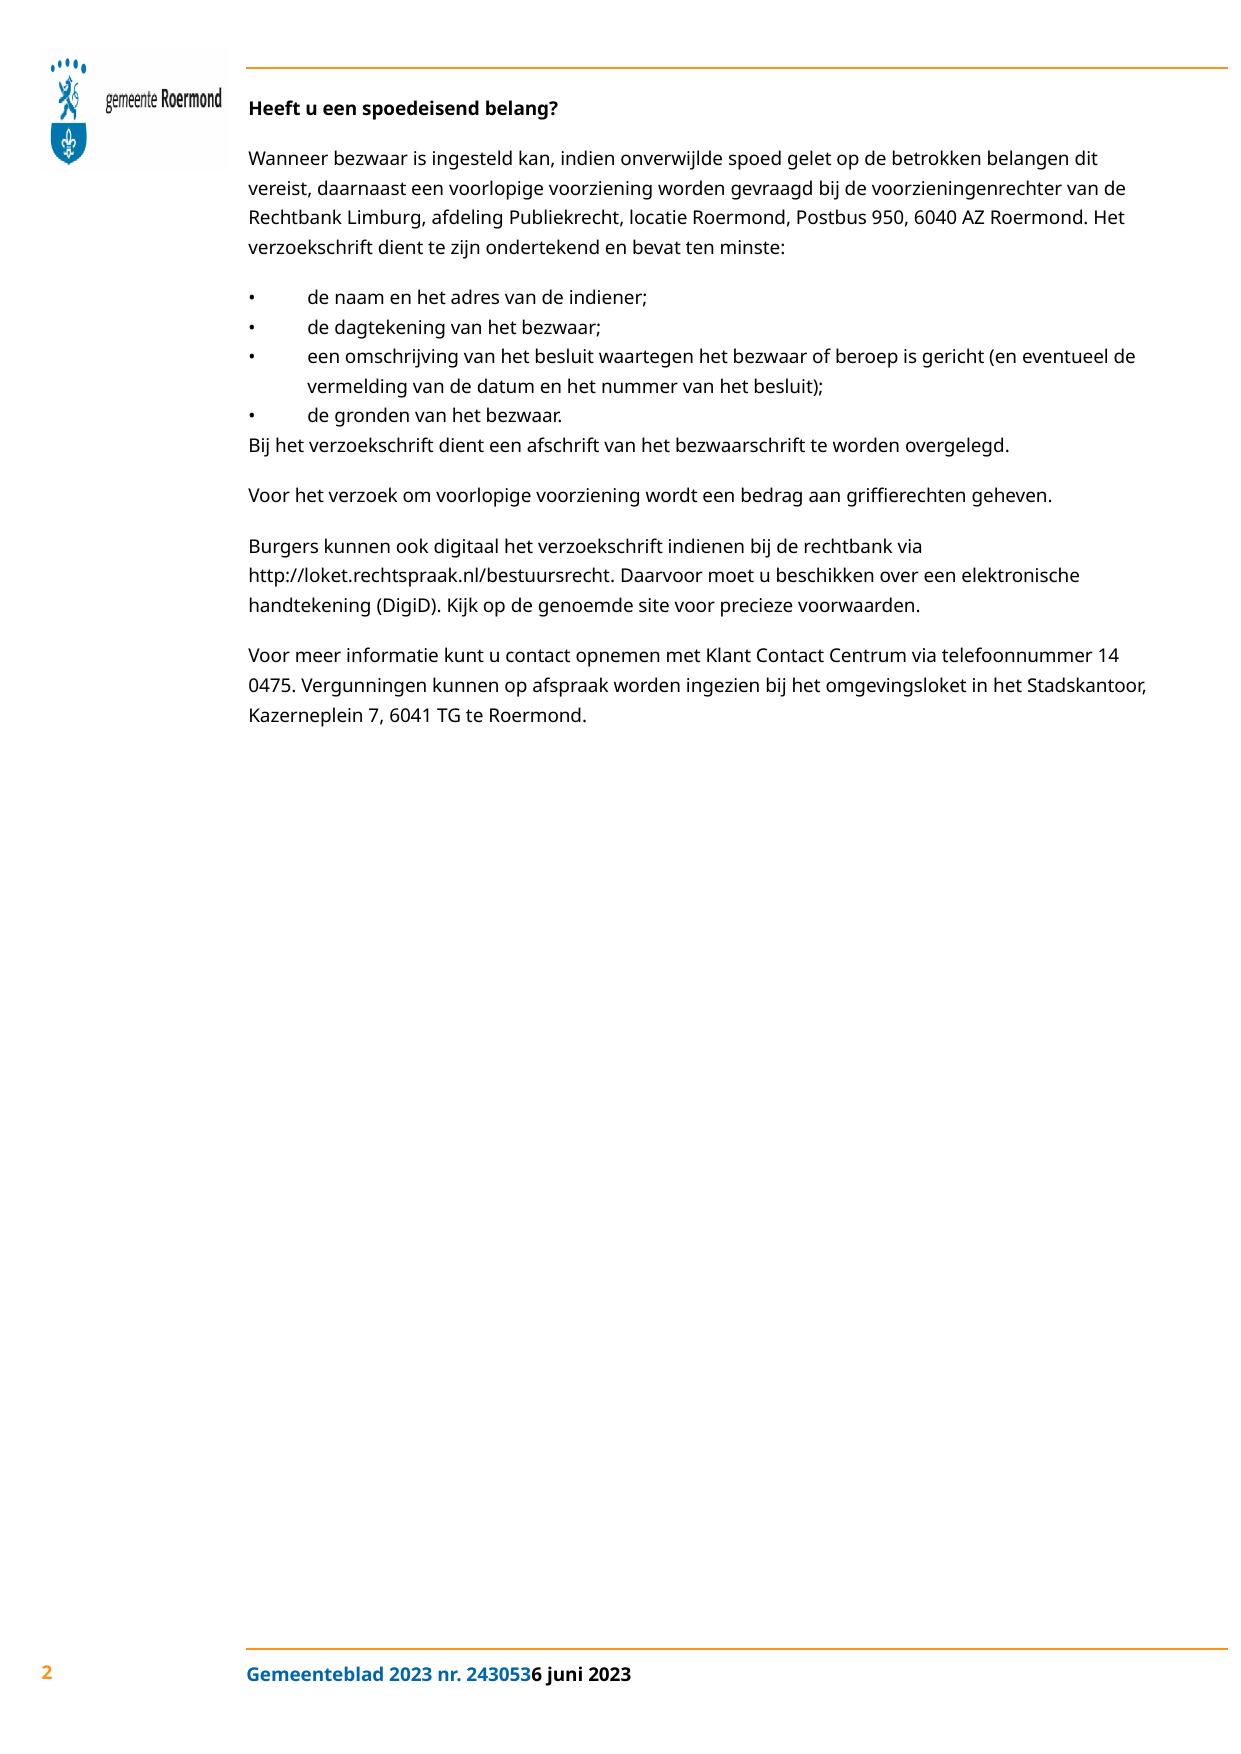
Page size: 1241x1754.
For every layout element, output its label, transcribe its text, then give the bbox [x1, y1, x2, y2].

list de gronden van het bezwaar. [248, 403, 1152, 428]
text Burgers kunnen ook digitaal het verzoekschrift indienen bij de rechtbank via http://loket.rechtspraak.nl/bestuursrecht. Daarvoor moet u beschikken over een elektronische handtekening (DigiD). Kijk op de genoemde site voor precieze voorwaarden. [248, 533, 1152, 618]
text Wanneer bezwaar is ingesteld kan, indien onverwijlde spoed gelet op de betrokken belangen dit vereist, daarnaast een voorlopige voorziening worden gevraagd bij de voorzieningenrechter van de Rechtbank Limburg, afdeling Publiekrecht, locatie Roermond, Postbus 950, 6040 AZ Roermond. Het verzoekschrift dient te zijn ondertekend en bevat ten minste: [248, 145, 1152, 260]
text Bij het verzoekschrift dient een afschrift van het bezwaarschrift te worden overgelegd. [248, 432, 1152, 458]
text Heeft u een spoedeisend belang? [248, 95, 1152, 121]
picture [41, 47, 231, 172]
text Voor meer informatie kunt u contact opnemen met Klant Contact Centrum via telefoonnummer 14 0475. Vergunningen kunnen op afspraak worden ingezien bij het omgevingsloket in het Stadskantoor, Kazerneplein 7, 6041 TG te Roermond. [248, 643, 1152, 728]
text Voor het verzoek om voorlopige voorziening wordt een bedrag aan griffierechten geheven. [248, 483, 1152, 508]
list een omschrijving van het besluit waartegen het bezwaar of beroep is gericht (en eventueel de vermelding van de datum en het nummer van het besluit); [248, 343, 1152, 399]
list de naam en het adres van de indiener; [248, 284, 1152, 310]
list de dagtekening van het bezwaar; [248, 314, 1152, 340]
